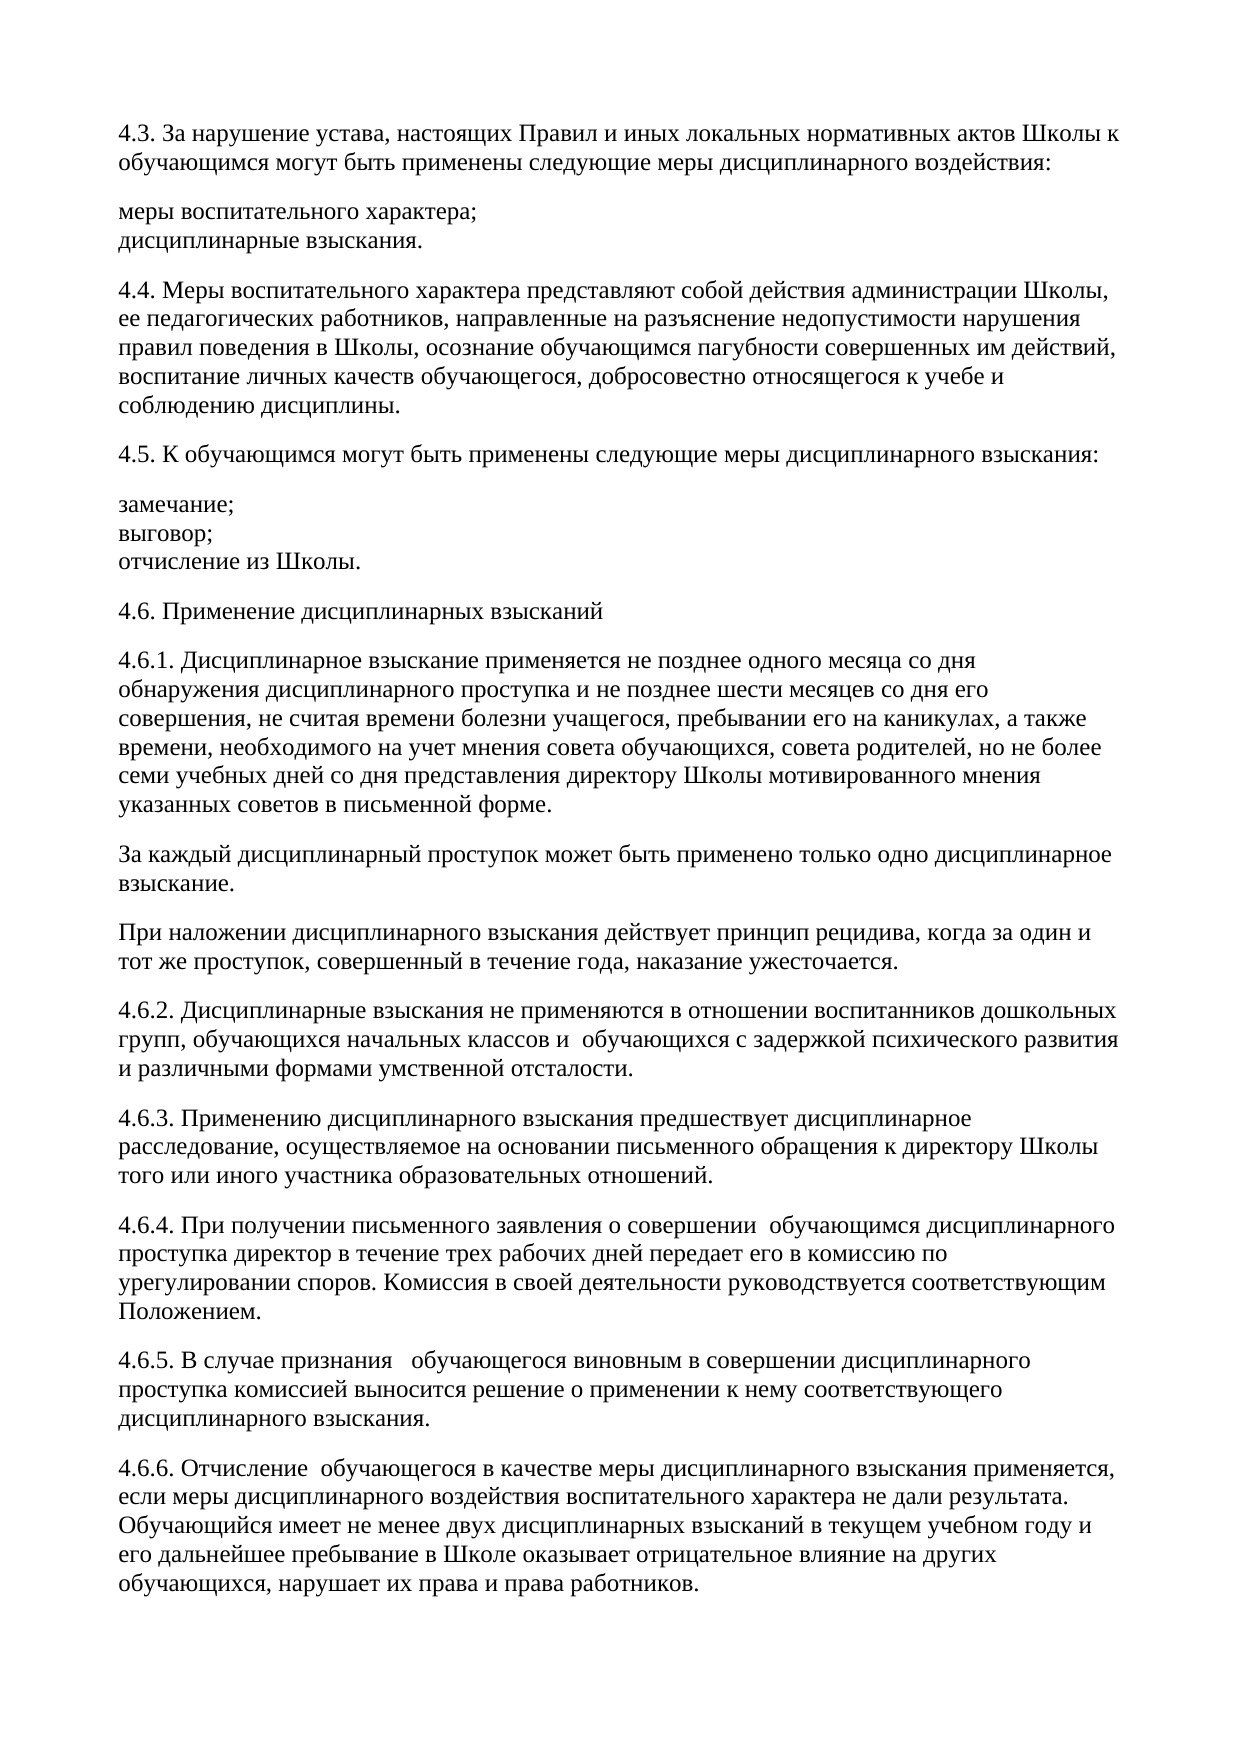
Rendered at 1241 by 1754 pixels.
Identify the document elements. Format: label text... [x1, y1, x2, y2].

text меры воспитательного характера; дисциплинарные взыскания. [118, 196, 1122, 254]
text 4.6.2. Дисциплинарные взыскания не применяются в отношении воспитанников дошкольных групп, обучающихся начальных классов и обучающихся с задержкой психического развития и различными формами умственной отсталости. [118, 996, 1122, 1082]
text 4.3. За нарушение устава, настоящих Правил и иных локальных нормативных актов Школы к обучающимся могут быть применены следующие меры дисциплинарного воздействия: [118, 118, 1122, 176]
text 4.6.4. При получении письменного заявления о совершении обучающимся дисциплинарного проступка директор в течение трех рабочих дней передает его в комиссию по урегулировании споров. Комиссия в своей деятельности руководствуется соответствующим Положением. [118, 1210, 1122, 1325]
text При наложении дисциплинарного взыскания действует принцип рецидива, когда за один и тот же проступок, совершенный в течение года, наказание ужесточается. [118, 917, 1122, 975]
text 4.6.5. В случае признания обучающегося виновным в совершении дисциплинарного проступка комиссией выносится решение о применении к нему соответствующего дисциплинарного взыскания. [118, 1346, 1122, 1432]
text 4.6. Применение дисциплинарных взысканий [118, 596, 1122, 625]
text За каждый дисциплинарный проступок может быть применено только одно дисциплинарное взыскание. [118, 839, 1122, 896]
text 4.5. К обучающимся могут быть применены следующие меры дисциплинарного взыскания: [118, 439, 1122, 468]
text 4.4. Меры воспитательного характера представляют собой действия администрации Школы, ее педагогических работников, направленные на разъяснение недопустимости нарушения правил поведения в Школы, осознание обучающимся пагубности совершенных им действий, воспитание личных качеств обучающегося, добросовестно относящегося к учебе и соблюдению дисциплины. [118, 275, 1122, 418]
text 4.6.1. Дисциплинарное взыскание применяется не позднее одного месяца со дня обнаружения дисциплинарного проступка и не позднее шести месяцев со дня его совершения, не считая времени болезни учащегося, пребывании его на каникулах, а также времени, необходимого на учет мнения совета обучающихся, совета родителей, но не более семи учебных дней со дня представления директору Школы мотивированного мнения указанных советов в письменной форме. [118, 646, 1122, 818]
text 4.6.3. Применению дисциплинарного взыскания предшествует дисциплинарное расследование, осуществляемое на основании письменного обращения к директору Школы того или иного участника образовательных отношений. [118, 1103, 1122, 1189]
text 4.6.6. Отчисление обучающегося в качестве меры дисциплинарного взыскания применяется, если меры дисциплинарного воздействия воспитательного характера не дали результата. Обучающийся имеет не менее двух дисциплинарных взысканий в текущем учебном году и его дальнейшее пребывание в Школе оказывает отрицательное влияние на других обучающихся, нарушает их права и права работников. [118, 1453, 1122, 1596]
text замечание; выговор; отчисление из Школы. [118, 489, 1122, 575]
